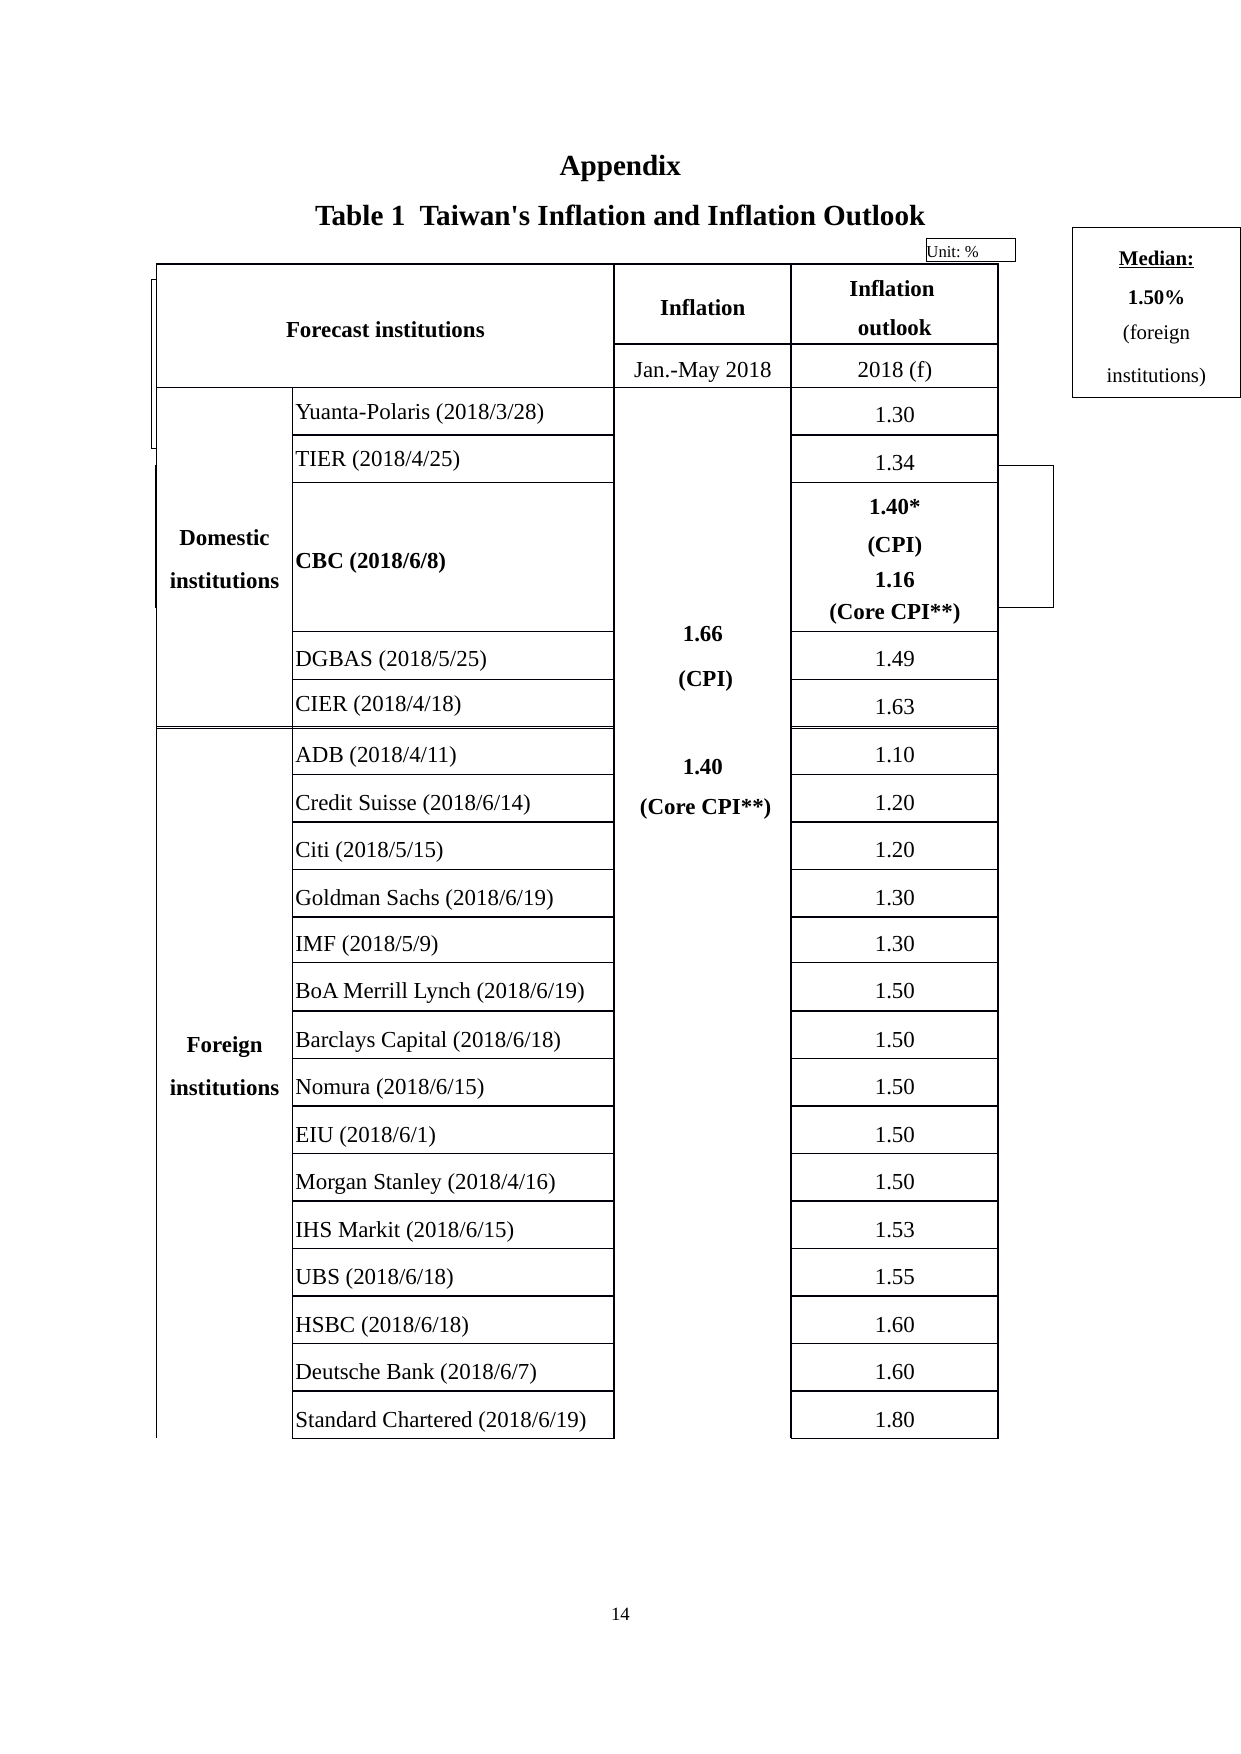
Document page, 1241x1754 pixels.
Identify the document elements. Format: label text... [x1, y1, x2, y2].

table_cell 1.60 [792, 1297, 997, 1343]
table_cell 1.40* (CPI) 1.16 (Core CPI**) [792, 483, 997, 631]
table_cell 1.50 [792, 963, 997, 1010]
table_cell IMF (2018/5/9) [293, 918, 613, 961]
table_cell Domestic institutions [157, 388, 292, 726]
table_cell BoA Merrill Lynch (2018/6/19) [293, 963, 613, 1010]
table_cell 1.60 [792, 1344, 997, 1390]
table_cell 1.63 [792, 680, 997, 726]
table_cell 1.50 [792, 1154, 997, 1200]
table_cell Jan.-May 2018 [615, 345, 790, 387]
table_cell 1.66 (CPI) 1.40 (Core CPI**) [615, 388, 790, 1438]
table_cell HSBC (2018/6/18) [293, 1297, 613, 1343]
table_cell 1.30 [792, 388, 997, 434]
table_cell Goldman Sachs (2018/6/19) [293, 870, 613, 916]
table_cell 1.30 [792, 918, 997, 961]
table_cell CIER (2018/4/18) [293, 680, 613, 726]
table_header Forecast institutions [157, 265, 613, 387]
table_cell 1.53 [792, 1202, 997, 1248]
text * The CBC's forecast for 2018 CPI inflation is 1.40%, with a lower projection of 1.00% if excluding the cigarette tax hike effect. [999, 473, 1038, 550]
table_cell 1.50 [792, 1059, 997, 1105]
table_header Inflation [615, 265, 790, 343]
table_cell Barclays Capital (2018/6/18) [293, 1012, 613, 1058]
table_cell 1.50 [792, 1012, 997, 1058]
table_cell ADB (2018/4/11) [293, 729, 613, 773]
table_cell 2018 (f) [792, 345, 997, 387]
text 1.50% [1087, 274, 1225, 312]
table_cell Nomura (2018/6/15) [293, 1059, 613, 1105]
table_cell Citi (2018/5/15) [293, 823, 613, 868]
table_cell Deutsche Bank (2018/6/7) [293, 1344, 613, 1390]
table_cell 1.55 [792, 1249, 997, 1295]
text **Excluding vegetables, fruit, and energy. [999, 557, 1038, 595]
table_cell Foreign institutions [157, 729, 292, 1438]
text Median: [1087, 235, 1225, 274]
text Unit: % [927, 239, 1015, 261]
table_cell TIER (2018/4/25) [293, 436, 613, 482]
table_cell 1.80 [792, 1392, 997, 1438]
table_cell 1.30 [792, 870, 997, 916]
table_cell 1.49 [792, 632, 997, 678]
table_cell 1.20 [792, 823, 997, 868]
table_cell 1.10 [792, 729, 997, 773]
table_cell EIU (2018/6/1) [293, 1107, 613, 1153]
table_cell Credit Suisse (2018/6/14) [293, 775, 613, 821]
text Appendix [148, 136, 1092, 186]
table_cell CBC (2018/6/8) [293, 483, 613, 631]
table_cell 1.20 [792, 775, 997, 821]
table_cell DGBAS (2018/5/25) [293, 632, 613, 678]
table_cell 1.34 [792, 436, 997, 482]
table_cell Morgan Stanley (2018/4/16) [293, 1154, 613, 1200]
text Table 1 Taiwan's Inflation and Inflation Outlook [148, 186, 1092, 236]
table_cell IHS Markit (2018/6/15) [293, 1202, 613, 1248]
table_cell Standard Chartered (2018/6/19) [293, 1392, 613, 1438]
table_cell 1.50 [792, 1107, 997, 1153]
text (foreign institutions) [1087, 312, 1225, 390]
table_cell UBS (2018/6/18) [293, 1249, 613, 1295]
table_cell Yuanta-Polaris (2018/3/28) [293, 388, 613, 434]
table_header Inflation outlook [792, 265, 997, 343]
